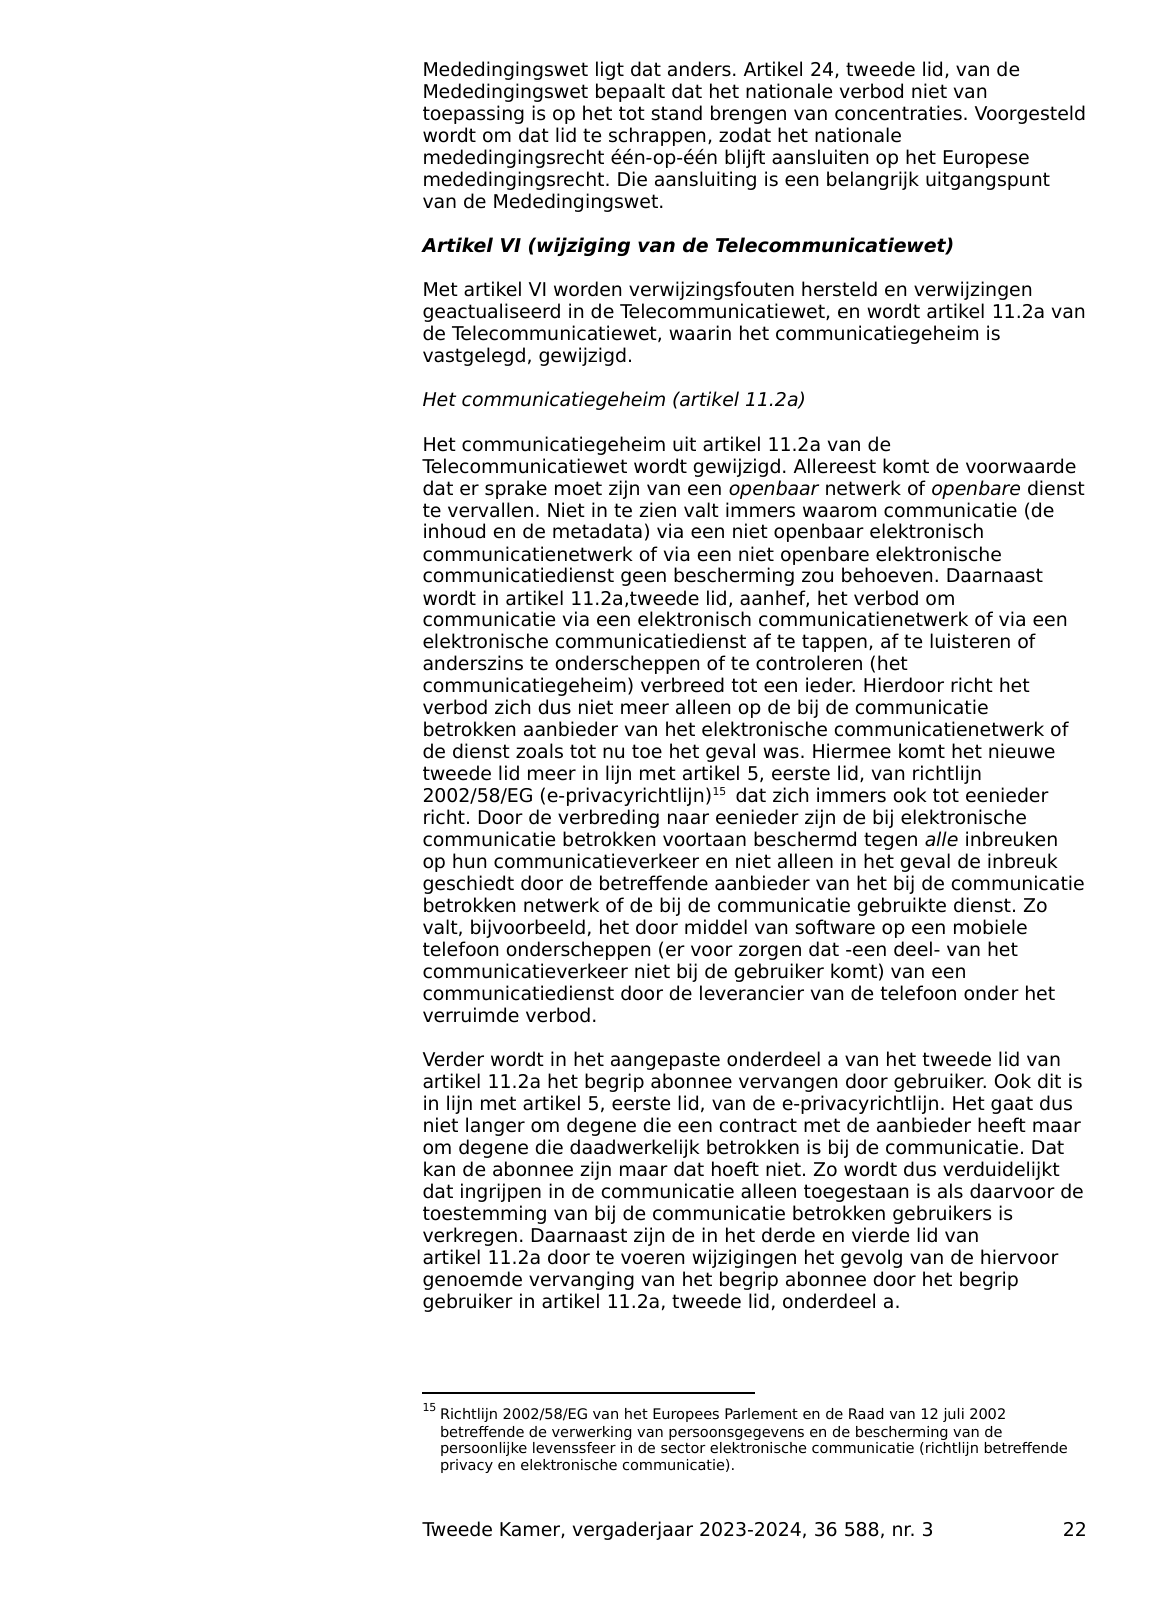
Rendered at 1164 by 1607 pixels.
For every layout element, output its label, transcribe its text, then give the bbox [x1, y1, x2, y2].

text Richtlĳn 2002/58/EG van het Europees Parlement en de Raad van 12 juli 2002 betreffende de verwerking van persoonsgegevens en de bescherming van de persoonlijke levenssfeer in de sector elektronische communicatie (richtlĳn betreffende privacy en elektronische communicatie). [422, 1402, 1087, 1474]
text Verder wordt in het aangepaste onderdeel a van het tweede lid van artikel 11.2a het begrip abonnee vervangen door gebruiker. Ook dit is in lijn met artikel 5, eerste lid, van de e-privacyrichtlijn. Het gaat dus niet langer om degene die een contract met de aanbieder heeft maar om degene die daadwerkelijk betrokken is bij de communicatie. Dat kan de abonnee zijn maar dat hoeft niet. Zo wordt dus verduidelijkt dat ingrijpen in de communicatie alleen toegestaan is als daarvoor de toestemming van bij de communicatie betrokken gebruikers is verkregen. Daarnaast zijn de in het derde en vierde lid van artikel 11.2a door te voeren wijzigingen het gevolg van de hiervoor genoemde vervanging van het begrip abonnee door het begrip gebruiker in artikel 11.2a, tweede lid, onderdeel a. [422, 1049, 1087, 1313]
subtitle Artikel VI (wijziging van de Telecommunicatiewet) [422, 235, 1087, 257]
text Het communicatiegeheim uit artikel 11.2a van de Telecommunicatiewet wordt gewijzigd. Allereest komt de voorwaarde dat er sprake moet zijn van een openbaar netwerk of openbare dienst te vervallen. Niet in te zien valt immers waarom communicatie (de inhoud en de metadata) via een niet openbaar elektronisch communicatienetwerk of via een niet openbare elektronische communicatiedienst geen bescherming zou behoeven. Daarnaast wordt in artikel 11.2a,tweede lid, aanhef, het verbod om communicatie via een elektronisch communicatienetwerk of via een elektronische communicatiedienst af te tappen, af te luisteren of anderszins te onderscheppen of te controleren (het communicatiegeheim) verbreed tot een ieder. Hierdoor richt het verbod zich dus niet meer alleen op de bij de communicatie betrokken aanbieder van het elektronische communicatienetwerk of de dienst zoals tot nu toe het geval was. Hiermee komt het nieuwe tweede lid meer in lijn met artikel 5, eerste lid, van richtlijn 2002/58/EG (e-privacyrichtlijn) dat zich immers ook tot eenieder richt. Door de verbreding naar eenieder zijn de bij elektronische communicatie betrokken voortaan beschermd tegen alle inbreuken op hun communicatieverkeer en niet alleen in het geval de inbreuk geschiedt door de betreffende aanbieder van het bij de communicatie betrokken netwerk of de bij de communicatie gebruikte dienst. Zo valt, bijvoorbeeld, het door middel van software op een mobiele telefoon onderscheppen (er voor zorgen dat -een deel- van het communicatieverkeer niet bij de gebruiker komt) van een communicatiedienst door de leverancier van de telefoon onder het verruimde verbod. [422, 433, 1087, 1027]
text Mededingingswet ligt dat anders. Artikel 24, tweede lid, van de Mededingingswet bepaalt dat het nationale verbod niet van toepassing is op het tot stand brengen van concentraties. Voorgesteld wordt om dat lid te schrappen, zodat het nationale mededingingsrecht één-op-één blijft aansluiten op het Europese mededingingsrecht. Die aansluiting is een belangrijk uitgangspunt van de Mededingingswet. [422, 59, 1087, 213]
subtitle Het communicatiegeheim (artikel 11.2a) [422, 389, 1087, 411]
text Met artikel VI worden verwijzingsfouten hersteld en verwijzingen geactualiseerd in de Telecommunicatiewet, en wordt artikel 11.2a van de Telecommunicatiewet, waarin het communicatiegeheim is vastgelegd, gewijzigd. [422, 279, 1087, 367]
